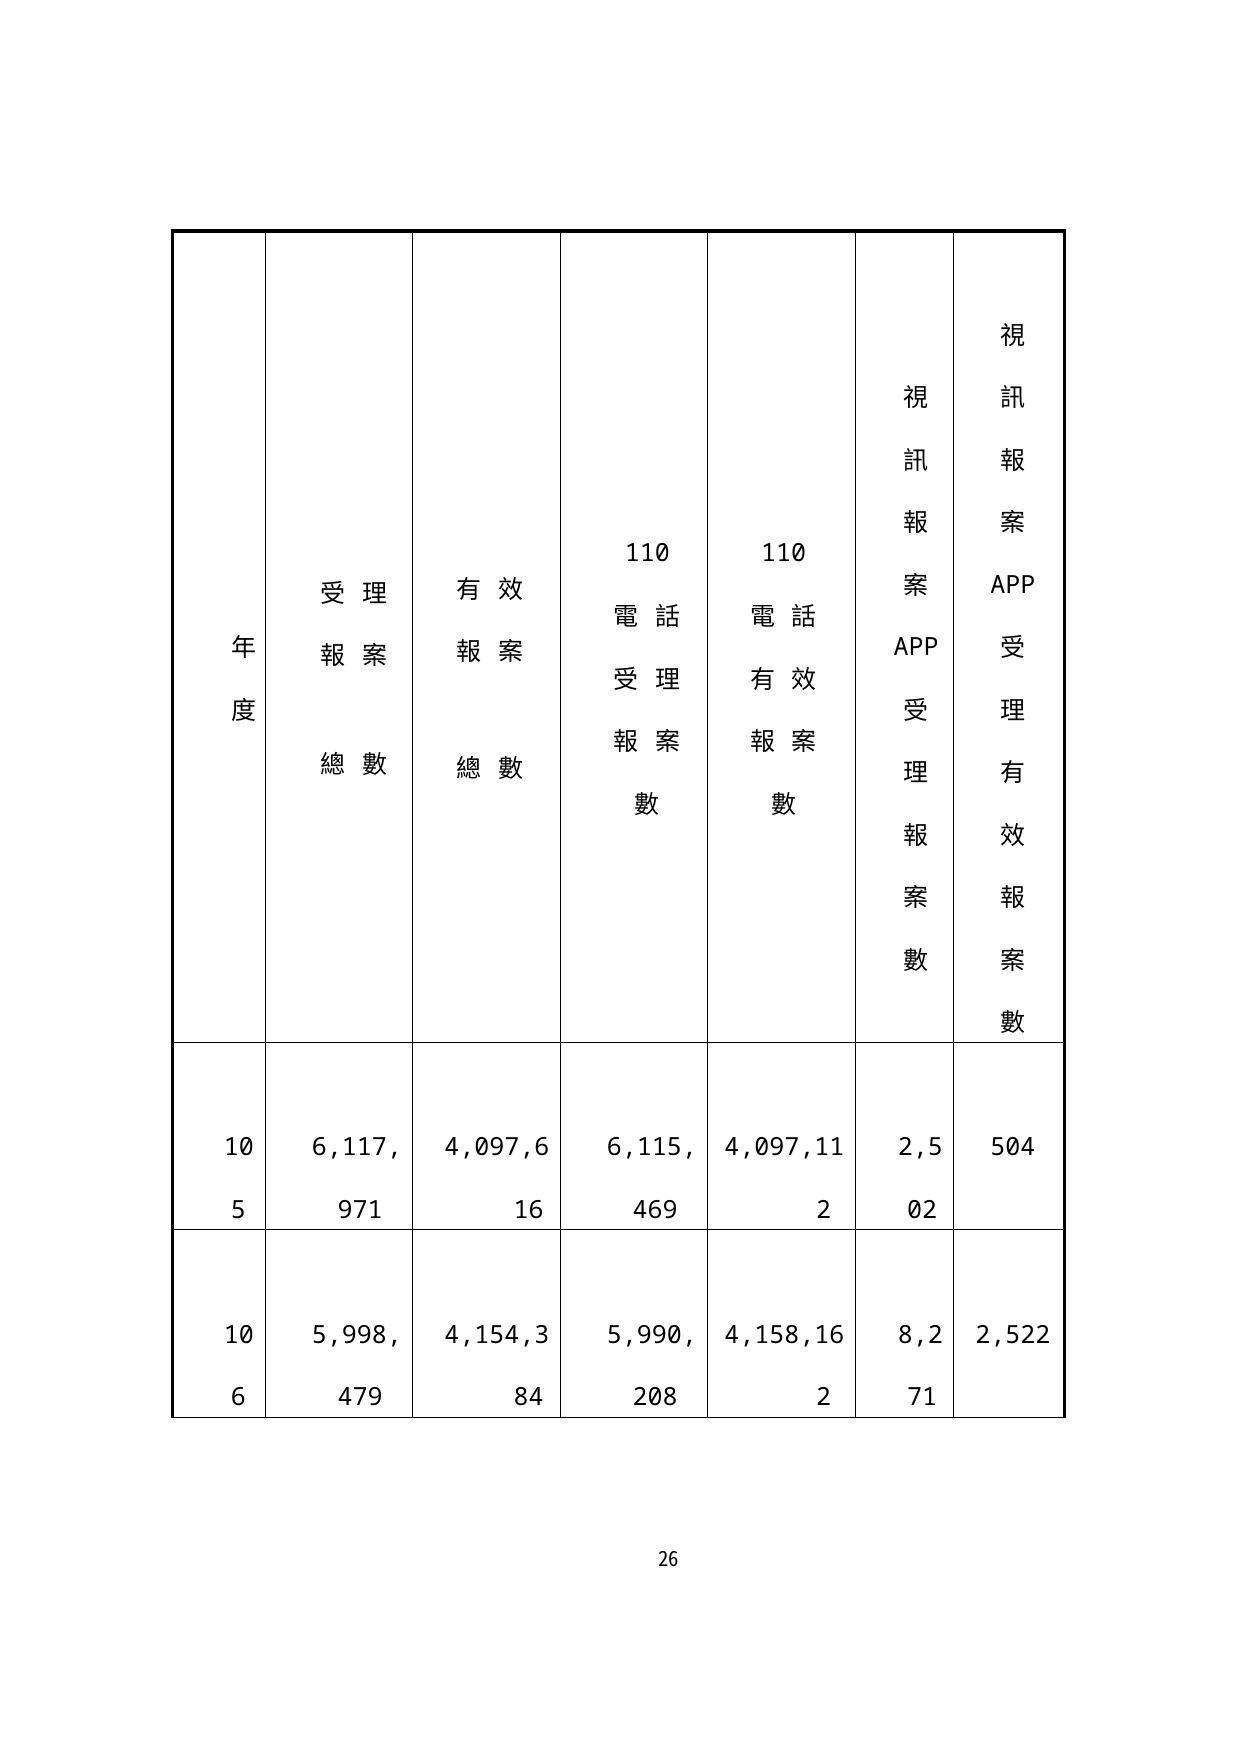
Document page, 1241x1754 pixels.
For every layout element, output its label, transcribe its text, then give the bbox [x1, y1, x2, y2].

table_cell 105 [174, 1043, 265, 1229]
table_cell 2,522 [954, 1230, 1063, 1417]
table_cell 6,115,469 [561, 1043, 707, 1229]
table_header 受理報案 總數 [266, 233, 412, 1042]
table_cell 5,990,208 [561, 1230, 707, 1417]
table_header 視訊報案APP受理有效報案數 [954, 233, 1063, 1042]
table_cell 4,154,384 [413, 1230, 560, 1417]
table_cell 5,998,479 [266, 1230, 412, 1417]
table_cell 4,097,112 [708, 1043, 855, 1229]
table_header 110電話有效報案數 [708, 233, 855, 1042]
table_cell 106 [174, 1230, 265, 1417]
table_header 有效報案 總數 [413, 233, 560, 1042]
table_header 110電話受理報案數 [561, 233, 707, 1042]
table_cell 8,271 [856, 1230, 953, 1417]
table_cell 4,097,616 [413, 1043, 560, 1229]
table_cell 6,117,971 [266, 1043, 412, 1229]
table_cell 2,502 [856, 1043, 953, 1229]
table_cell 504 [954, 1043, 1063, 1229]
table_cell 4,158,162 [708, 1230, 855, 1417]
table_header 視訊報案APP受理報案數 [856, 233, 953, 1042]
table_header 年度 [174, 233, 265, 1042]
